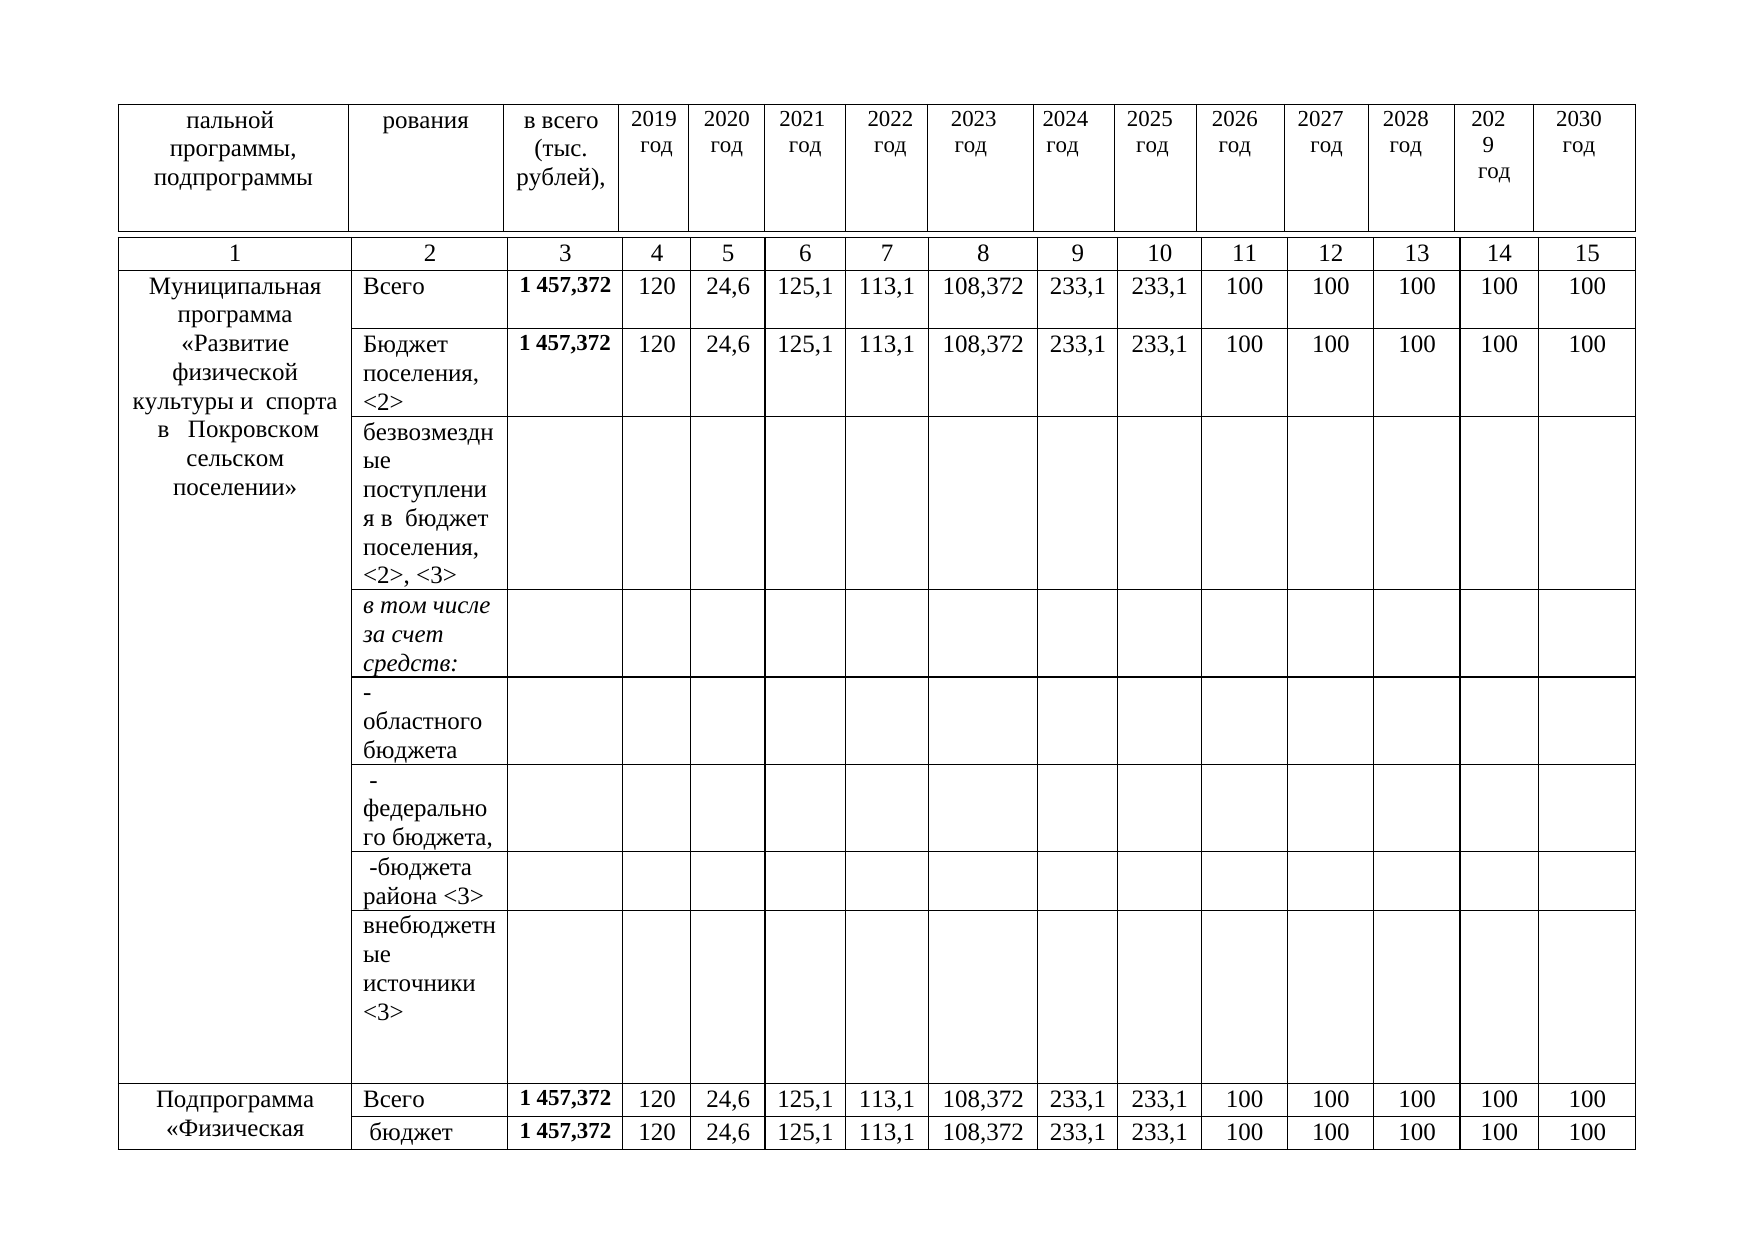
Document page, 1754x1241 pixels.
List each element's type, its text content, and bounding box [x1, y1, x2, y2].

table_cell [691, 852, 764, 909]
table_cell 120 [623, 1084, 690, 1116]
table_cell 2027 год [1285, 105, 1368, 231]
table_cell [1038, 765, 1117, 851]
table_cell [1461, 590, 1538, 676]
table_cell 100 [1539, 271, 1635, 328]
table_cell 100 [1202, 271, 1287, 328]
table_cell [846, 590, 928, 676]
table_cell 2030 год [1534, 105, 1635, 231]
table_cell [1374, 590, 1459, 676]
table_header 12 [1288, 238, 1373, 270]
table_cell 233,1 [1038, 329, 1117, 416]
table_cell [929, 590, 1037, 676]
table_cell 113,1 [846, 329, 928, 416]
table_cell 100 [1202, 1117, 1287, 1149]
table_header 10 [1118, 238, 1201, 270]
table_cell 2022 год [846, 105, 927, 231]
table_cell [1288, 417, 1373, 589]
table_cell 1 457,372 [508, 1117, 622, 1149]
table_cell 2026 год [1197, 105, 1284, 231]
table_cell [623, 590, 690, 676]
table_cell -бюджета района <3> [352, 852, 507, 909]
table_cell 100 [1539, 1084, 1635, 1116]
table_cell 2024 год [1034, 105, 1114, 231]
table_cell 2029 год [1455, 105, 1533, 231]
table_cell 100 [1288, 1084, 1373, 1116]
table_cell [1038, 911, 1117, 1083]
table_cell 100 [1461, 1084, 1538, 1116]
table_header 14 [1461, 238, 1538, 270]
table_header 6 [766, 238, 845, 270]
table_cell [1288, 765, 1373, 851]
table_cell [623, 911, 690, 1083]
table_cell 24,6 [691, 271, 764, 328]
table_cell 100 [1539, 329, 1635, 416]
table_cell [1118, 911, 1201, 1083]
table_cell [1539, 911, 1635, 1083]
table_cell [929, 417, 1037, 589]
table_cell 100 [1374, 271, 1459, 328]
table_cell [691, 678, 764, 764]
table_header 2 [352, 238, 507, 270]
table_header 7 [846, 238, 928, 270]
table_cell [623, 678, 690, 764]
table_header 9 [1038, 238, 1117, 270]
table_cell [1539, 852, 1635, 909]
table_cell 2023 год [928, 105, 1033, 231]
table_cell 100 [1461, 271, 1538, 328]
table_cell 125,1 [766, 271, 845, 328]
table_cell [1202, 911, 1287, 1083]
table_cell 108,372 [929, 1084, 1037, 1116]
table_cell 125,1 [766, 329, 845, 416]
table_cell 233,1 [1038, 271, 1117, 328]
table_cell 100 [1374, 1084, 1459, 1116]
table_cell [846, 911, 928, 1083]
table_cell [508, 417, 622, 589]
table_cell 233,1 [1038, 1117, 1117, 1149]
table_cell Всего [352, 271, 507, 328]
table_cell [623, 417, 690, 589]
table_cell 113,1 [846, 271, 928, 328]
table_cell Подпрограмма «Физическая [119, 1084, 351, 1149]
table_cell 24,6 [691, 1117, 764, 1149]
table_cell [623, 765, 690, 851]
table_cell [1118, 417, 1201, 589]
table_cell [1202, 852, 1287, 909]
table_cell 100 [1202, 1084, 1287, 1116]
table_cell [1374, 417, 1459, 589]
table_cell 233,1 [1118, 1084, 1201, 1116]
table_cell [846, 852, 928, 909]
table_cell 24,6 [691, 1084, 764, 1116]
table_cell [1038, 417, 1117, 589]
table_cell 100 [1288, 1117, 1373, 1149]
table_cell [623, 852, 690, 909]
table_cell бюджет [352, 1117, 507, 1149]
table_cell 2028 год [1369, 105, 1454, 231]
table_cell 2025 год [1115, 105, 1196, 231]
table_cell [508, 590, 622, 676]
table_cell 2019 год [619, 105, 688, 231]
table_cell [1288, 590, 1373, 676]
table_cell [1288, 678, 1373, 764]
table_cell [1288, 852, 1373, 909]
table_cell [1374, 678, 1459, 764]
table_cell Бюджет поселения, <2> [352, 329, 507, 416]
table_cell 233,1 [1118, 1117, 1201, 1149]
table_header 1 [119, 238, 351, 270]
table_cell 100 [1374, 329, 1459, 416]
table_cell [766, 765, 845, 851]
table_cell [1461, 417, 1538, 589]
table_cell Муниципальная программа «Развитие физической культуры и спорта в Покровском сельском поселении» [119, 271, 351, 1083]
table_cell [929, 765, 1037, 851]
table_cell [1374, 852, 1459, 909]
table_cell [691, 417, 764, 589]
table_cell [766, 852, 845, 909]
table_cell [1202, 417, 1287, 589]
table_cell [1539, 678, 1635, 764]
table_cell [1461, 765, 1538, 851]
table_cell безвозмездные поступления в бюджет поселения, <2>, <3> [352, 417, 507, 589]
table_cell [1202, 590, 1287, 676]
table_cell 120 [623, 329, 690, 416]
table_cell 24,6 [691, 329, 764, 416]
table_cell [766, 417, 845, 589]
table_cell [766, 911, 845, 1083]
table_header 15 [1539, 238, 1635, 270]
table_cell [1118, 590, 1201, 676]
table_header пальной программы, подпрограммы [119, 105, 348, 231]
table_cell 108,372 [929, 1117, 1037, 1149]
table_cell 100 [1461, 329, 1538, 416]
table_cell [1539, 590, 1635, 676]
table_cell [1374, 765, 1459, 851]
table_cell [691, 911, 764, 1083]
table_cell [691, 590, 764, 676]
table_cell внебюджетные источники <3> [352, 911, 507, 1083]
table_cell [691, 765, 764, 851]
table_cell 233,1 [1118, 329, 1201, 416]
table_cell 120 [623, 271, 690, 328]
table_cell 113,1 [846, 1117, 928, 1149]
table_cell 120 [623, 1117, 690, 1149]
table_cell 100 [1288, 271, 1373, 328]
table_cell [1118, 765, 1201, 851]
table_cell [1539, 417, 1635, 589]
table_cell 113,1 [846, 1084, 928, 1116]
table_cell 1 457,372 [508, 329, 622, 416]
table_cell [846, 417, 928, 589]
table_cell Всего [352, 1084, 507, 1116]
table_cell [1118, 678, 1201, 764]
table_cell [1461, 911, 1538, 1083]
table_cell 100 [1288, 329, 1373, 416]
table_header 4 [623, 238, 690, 270]
table_cell [766, 590, 845, 676]
table_cell [1539, 765, 1635, 851]
table_cell 125,1 [766, 1117, 845, 1149]
table_cell в том числе за счет средств: [352, 590, 507, 676]
table_cell [508, 911, 622, 1083]
table_cell [508, 765, 622, 851]
table_header 11 [1202, 238, 1287, 270]
table_header 8 [929, 238, 1037, 270]
table_cell [1202, 678, 1287, 764]
table_cell [508, 852, 622, 909]
table_cell 2021 год [765, 105, 845, 231]
table_header 5 [691, 238, 764, 270]
table_cell 1 457,372 [508, 271, 622, 328]
table_cell [766, 678, 845, 764]
table_header рования [349, 105, 503, 231]
table_cell [929, 678, 1037, 764]
table_cell 100 [1374, 1117, 1459, 1149]
table_header в всего (тыс. рублей), [504, 105, 618, 231]
table_cell [846, 765, 928, 851]
table_cell 108,372 [929, 329, 1037, 416]
table_cell [1374, 911, 1459, 1083]
table_cell [508, 678, 622, 764]
table_cell 125,1 [766, 1084, 845, 1116]
table_cell [1118, 852, 1201, 909]
table_cell [1038, 678, 1117, 764]
table_cell 100 [1202, 329, 1287, 416]
table_cell -федерального бюджета, [352, 765, 507, 851]
table_cell - областного бюджета [352, 678, 507, 764]
table_cell [1461, 852, 1538, 909]
table_header 13 [1374, 238, 1459, 270]
table_cell [1202, 765, 1287, 851]
table_cell 100 [1461, 1117, 1538, 1149]
table_cell 108,372 [929, 271, 1037, 328]
table_cell 2020 год [689, 105, 764, 231]
table_header 3 [508, 238, 622, 270]
table_cell 1 457,372 [508, 1084, 622, 1116]
table_cell [1038, 852, 1117, 909]
table_cell [1038, 590, 1117, 676]
table_cell [846, 678, 928, 764]
table_cell [929, 911, 1037, 1083]
table_cell [1288, 911, 1373, 1083]
table_cell 233,1 [1118, 271, 1201, 328]
table_cell [1461, 678, 1538, 764]
table_cell [929, 852, 1037, 909]
table_cell 100 [1539, 1117, 1635, 1149]
table_cell 233,1 [1038, 1084, 1117, 1116]
